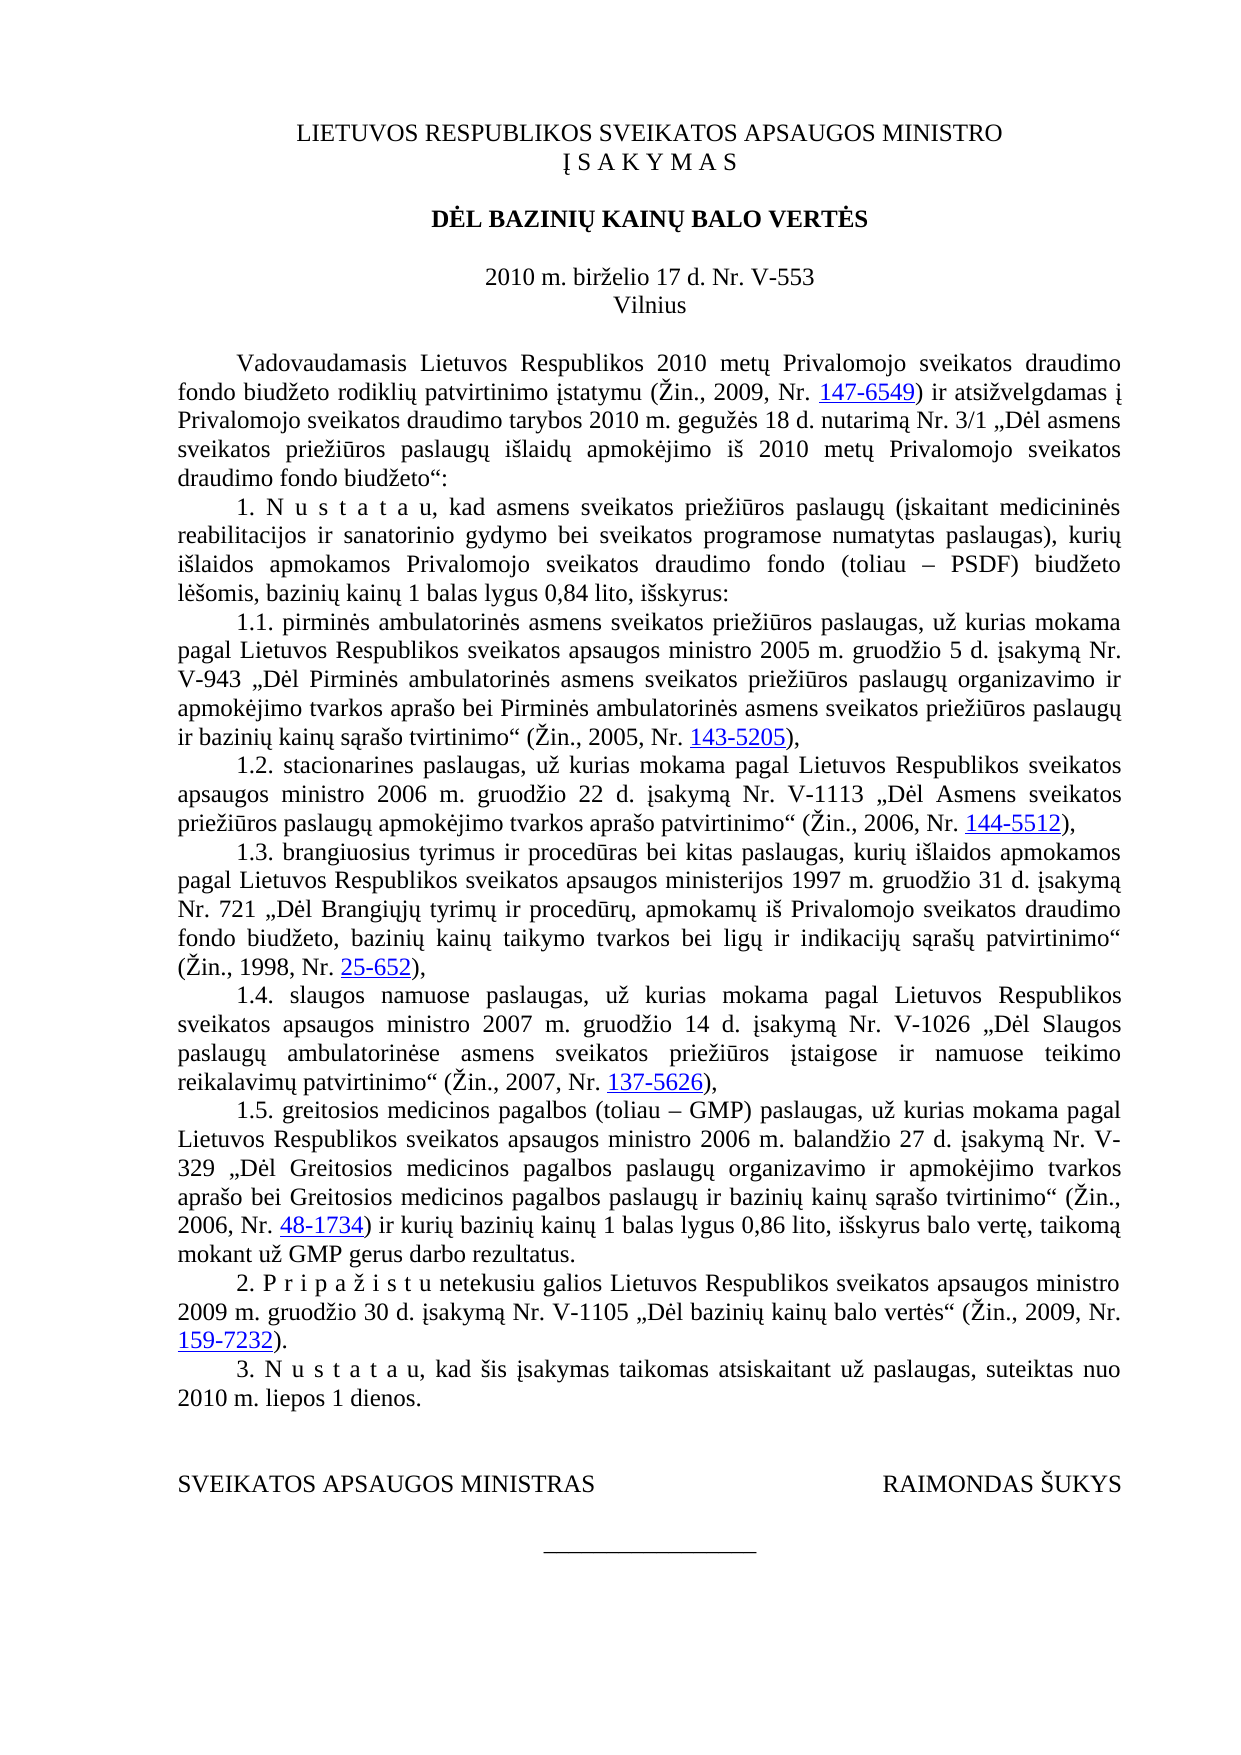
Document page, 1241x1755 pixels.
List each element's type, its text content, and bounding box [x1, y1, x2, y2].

text 1.2. stacionarines paslaugas, už kurias mokama pagal Lietuvos Respublikos sveikatos apsaugos ministro 2006 m. gruodžio 22 d. įsakymą Nr. V-1113 „Dėl Asmens sveikatos priežiūros paslaugų apmokėjimo tvarkos aprašo patvirtinimo“ (Žin., 2006, Nr. 144-5512), [177, 751, 1122, 837]
text 1.5. greitosios medicinos pagalbos (toliau – GMP) paslaugas, už kurias mokama pagal Lietuvos Respublikos sveikatos apsaugos ministro 2006 m. balandžio 27 d. įsakymą Nr. V-329 „Dėl Greitosios medicinos pagalbos paslaugų organizavimo ir apmokėjimo tvarkos aprašo bei Greitosios medicinos pagalbos paslaugų ir bazinių kainų sąrašo tvirtinimo“ (Žin., 2006, Nr. 48-1734) ir kurių bazinių kainų 1 balas lygus 0,86 lito, išskyrus balo vertę, taikomą mokant už GMP gerus darbo rezultatus. [177, 1096, 1122, 1268]
text SVEIKATOS APSAUGOS MINISTRAS RAIMONDAS ŠUKYS [177, 1469, 1122, 1498]
text 2. P r i p a ž i s t u netekusiu galios Lietuvos Respublikos sveikatos apsaugos ministro 2009 m. gruodžio 30 d. įsakymą Nr. V-1105 „Dėl bazinių kainų balo vertės“ (Žin., 2009, Nr. 159-7232). [177, 1268, 1122, 1354]
text LIETUVOS RESPUBLIKOS SVEIKATOS APSAUGOS MINISTRO [177, 118, 1122, 147]
text Vilnius [177, 291, 1122, 319]
text Vadovaudamasis Lietuvos Respublikos 2010 metų Privalomojo sveikatos draudimo fondo biudžeto rodiklių patvirtinimo įstatymu (Žin., 2009, Nr. 147-6549) ir atsižvelgdamas į Privalomojo sveikatos draudimo tarybos 2010 m. gegužės 18 d. nutarimą Nr. 3/1 „Dėl asmens sveikatos priežiūros paslaugų išlaidų apmokėjimo iš 2010 metų Privalomojo sveikatos draudimo fondo biudžeto“: [177, 348, 1122, 492]
text 1.4. slaugos namuose paslaugas, už kurias mokama pagal Lietuvos Respublikos sveikatos apsaugos ministro 2007 m. gruodžio 14 d. įsakymą Nr. V-1026 „Dėl Slaugos paslaugų ambulatorinėse asmens sveikatos priežiūros įstaigose ir namuose teikimo reikalavimų patvirtinimo“ (Žin., 2007, Nr. 137-5626), [177, 981, 1122, 1096]
text 3. N u s t a t a u, kad šis įsakymas taikomas atsiskaitant už paslaugas, suteiktas nuo 2010 m. liepos 1 dienos. [177, 1354, 1122, 1412]
text _________________ [177, 1527, 1122, 1556]
text 1. N u s t a t a u, kad asmens sveikatos priežiūros paslaugų (įskaitant medicininės reabilitacijos ir sanatorinio gydymo bei sveikatos programose numatytas paslaugas), kurių išlaidos apmokamos Privalomojo sveikatos draudimo fondo (toliau – PSDF) biudžeto lėšomis, bazinių kainų 1 balas lygus 0,84 lito, išskyrus: [177, 492, 1122, 607]
text 1.1. pirminės ambulatorinės asmens sveikatos priežiūros paslaugas, už kurias mokama pagal Lietuvos Respublikos sveikatos apsaugos ministro 2005 m. gruodžio 5 d. įsakymą Nr. V-943 „Dėl Pirminės ambulatorinės asmens sveikatos priežiūros paslaugų organizavimo ir apmokėjimo tvarkos aprašo bei Pirminės ambulatorinės asmens sveikatos priežiūros paslaugų ir bazinių kainų sąrašo tvirtinimo“ (Žin., 2005, Nr. 143-5205), [177, 607, 1122, 751]
text 1.3. brangiuosius tyrimus ir procedūras bei kitas paslaugas, kurių išlaidos apmokamos pagal Lietuvos Respublikos sveikatos apsaugos ministerijos 1997 m. gruodžio 31 d. įsakymą Nr. 721 „Dėl Brangiųjų tyrimų ir procedūrų, apmokamų iš Privalomojo sveikatos draudimo fondo biudžeto, bazinių kainų taikymo tvarkos bei ligų ir indikacijų sąrašų patvirtinimo“ (Žin., 1998, Nr. 25-652), [177, 837, 1122, 981]
text DĖL BAZINIŲ KAINŲ BALO VERTĖS [177, 204, 1122, 233]
text Į S A K Y M A S [177, 147, 1122, 176]
text 2010 m. birželio 17 d. Nr. V-553 [177, 262, 1122, 291]
